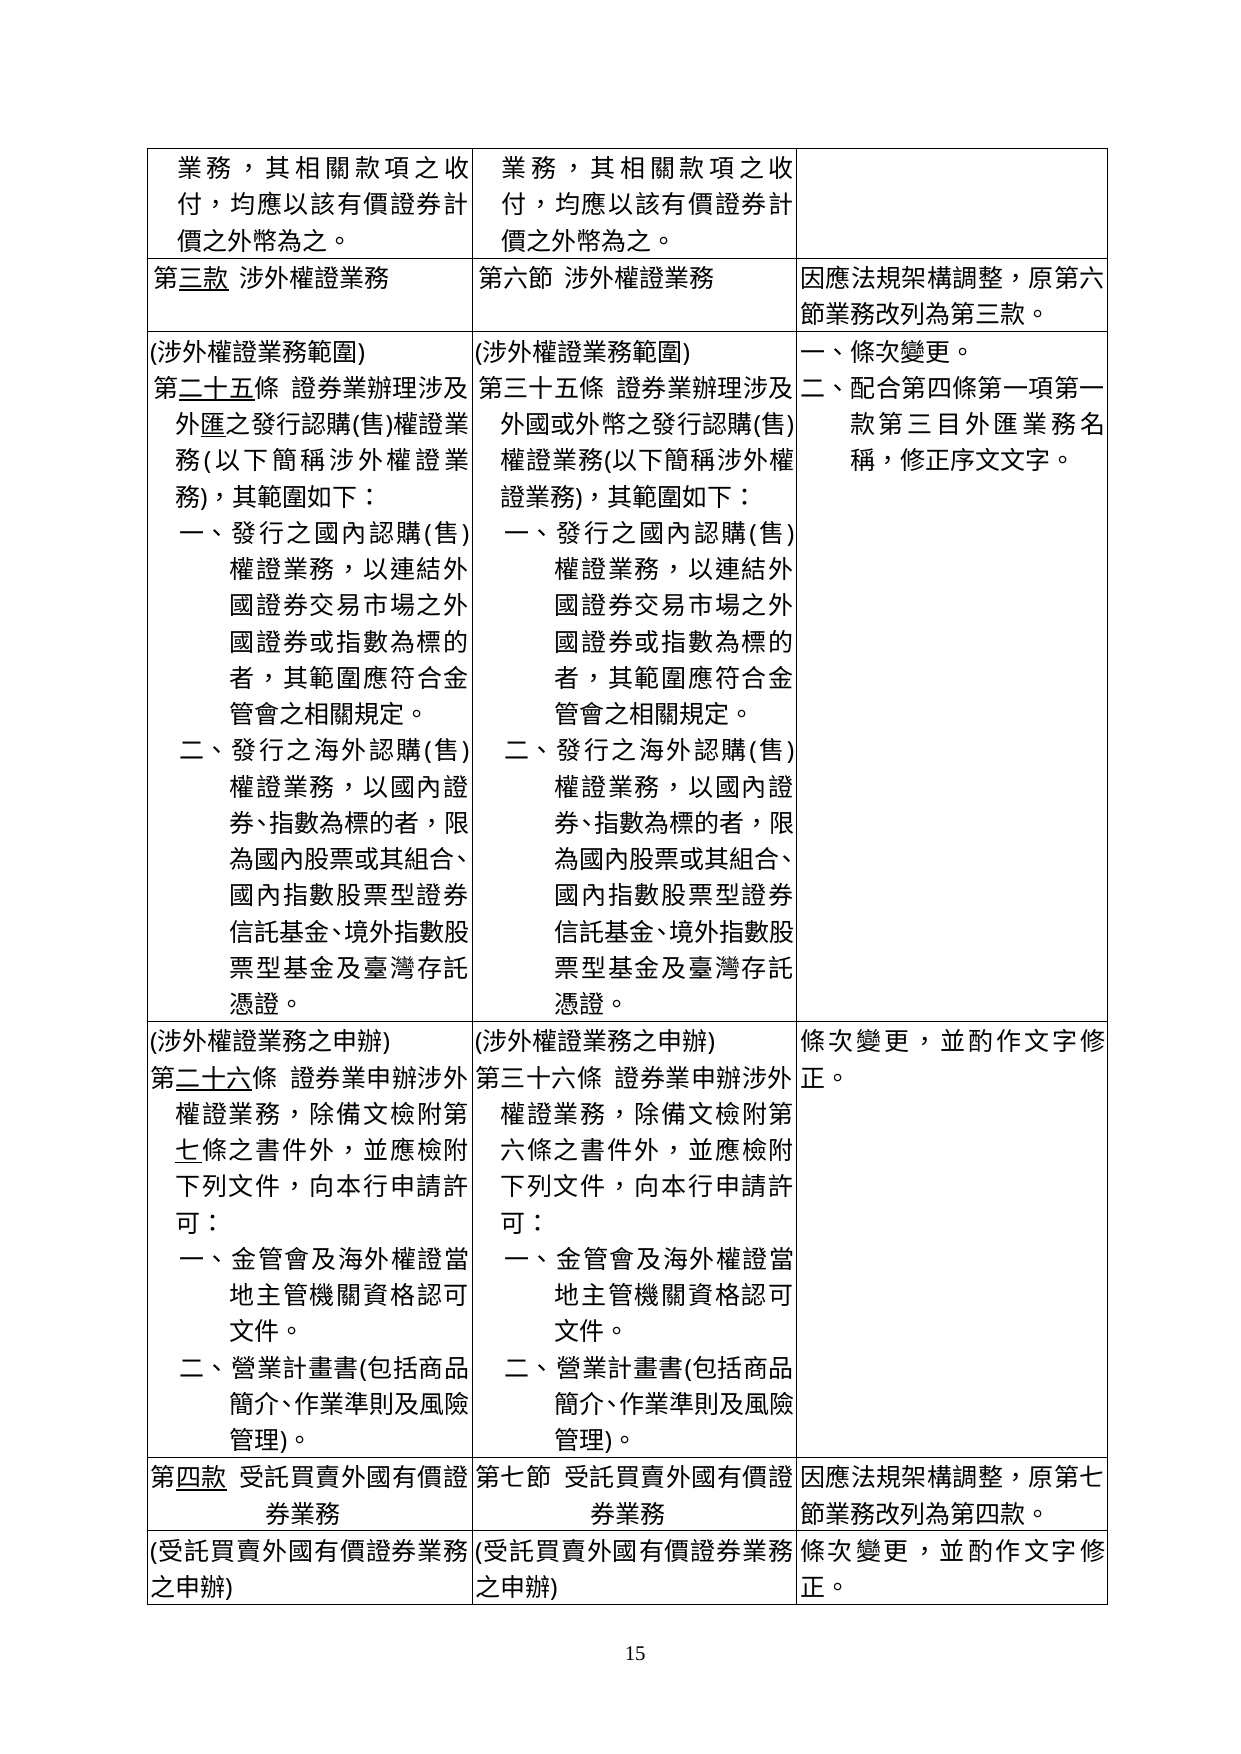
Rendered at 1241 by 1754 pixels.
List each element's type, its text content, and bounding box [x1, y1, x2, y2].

table_cell (受託買賣外國有價證券業務之申辦) [148, 1531, 472, 1604]
table_cell 第七節 受託買賣外國有價證券業務 [473, 1458, 796, 1530]
table_cell (涉外權證業務之申辦) 第二十六條 證券業申辦涉外權證業務，除備文檢附第七條之書件外，並應檢附下列文件，向本行申請許可： 金管會及海外權證當地主管機關資格認可文件。 營業計畫書(包括商品簡介、作業準則及風險管理)。 [148, 1022, 472, 1457]
table_cell 第六節 涉外權證業務 [473, 259, 796, 331]
table_cell 業務，其相關款項之收付，均應以該有價證券計價之外幣為之。 [473, 149, 796, 257]
table_cell 因應法規架構調整，原第六節業務改列為第三款。 [797, 259, 1107, 331]
table_cell 業務，其相關款項之收付，均應以該有價證券計價之外幣為之。 [148, 149, 472, 257]
table_cell (受託買賣外國有價證券業務之申辦) 第三十七條 證券業首次辦理受託買賣外國有價證券業務，除備文檢附第六條之書件外，並應檢附營業計畫書(包括經營原則及方式、款項收付及作業程序)，向本行申請許可。 證券業經本行許可辦理以外幣收付交割款項及費用之受託買賣外國有價證券業務者，擬增加以新臺幣收付時，僅須檢附下列文件，向本行申請許可： 本行許可辦理受託買賣外國有價證券業務以外幣收付交割款項及費用之許可函影本。 金管會許可函影本。 聲明書：聲明申請人之電腦作業已符合第三十八條有關收付幣別規定之要求。 交割款項及費用收付幣別之控管說明。 [473, 1531, 796, 1604]
table_cell (涉外權證業務之申辦) 第三十六條 證券業申辦涉外權證業務，除備文檢附第六條之書件外，並應檢附下列文件，向本行申請許可： 金管會及海外權證當地主管機關資格認可文件。 營業計畫書(包括商品簡介、作業準則及風險管理)。 [473, 1022, 796, 1457]
table_cell 條次變更，並酌作文字修正。 [797, 1531, 1107, 1604]
table_cell [797, 149, 1107, 257]
table_cell 條次變更，並酌作文字修正。 [797, 1022, 1107, 1457]
table_cell 第四款 受託買賣外國有價證券業務 [148, 1458, 472, 1530]
table_cell (涉外權證業務範圍) 第三十五條 證券業辦理涉及外國或外幣之發行認購(售)權證業務(以下簡稱涉外權證業務)，其範圍如下： 發行之國內認購(售)權證業務，以連結外國證券交易市場之外國證券或指數為標的者，其範圍應符合金管會之相關規定。 發行之海外認購(售)權證業務，以國內證券、指數為標的者，限為國內股票或其組合、國內指數股票型證券信託基金、境外指數股票型基金及臺灣存託憑證。 [473, 332, 796, 1021]
table_cell 第三款 涉外權證業務 [148, 259, 472, 331]
table_cell 一、條次變更。 二、配合第四條第一項第一款第三目外匯業務名稱，修正序文文字。 [797, 332, 1107, 1021]
table_cell (涉外權證業務範圍) 第二十五條 證券業辦理涉及外匯之發行認購(售)權證業務(以下簡稱涉外權證業務)，其範圍如下： 發行之國內認購(售)權證業務，以連結外國證券交易市場之外國證券或指數為標的者，其範圍應符合金管會之相關規定。 發行之海外認購(售)權證業務，以國內證券、指數為標的者，限為國內股票或其組合、國內指數股票型證券信託基金、境外指數股票型基金及臺灣存託憑證。 [148, 332, 472, 1021]
table_cell 因應法規架構調整，原第七節業務改列為第四款。 [797, 1458, 1107, 1530]
